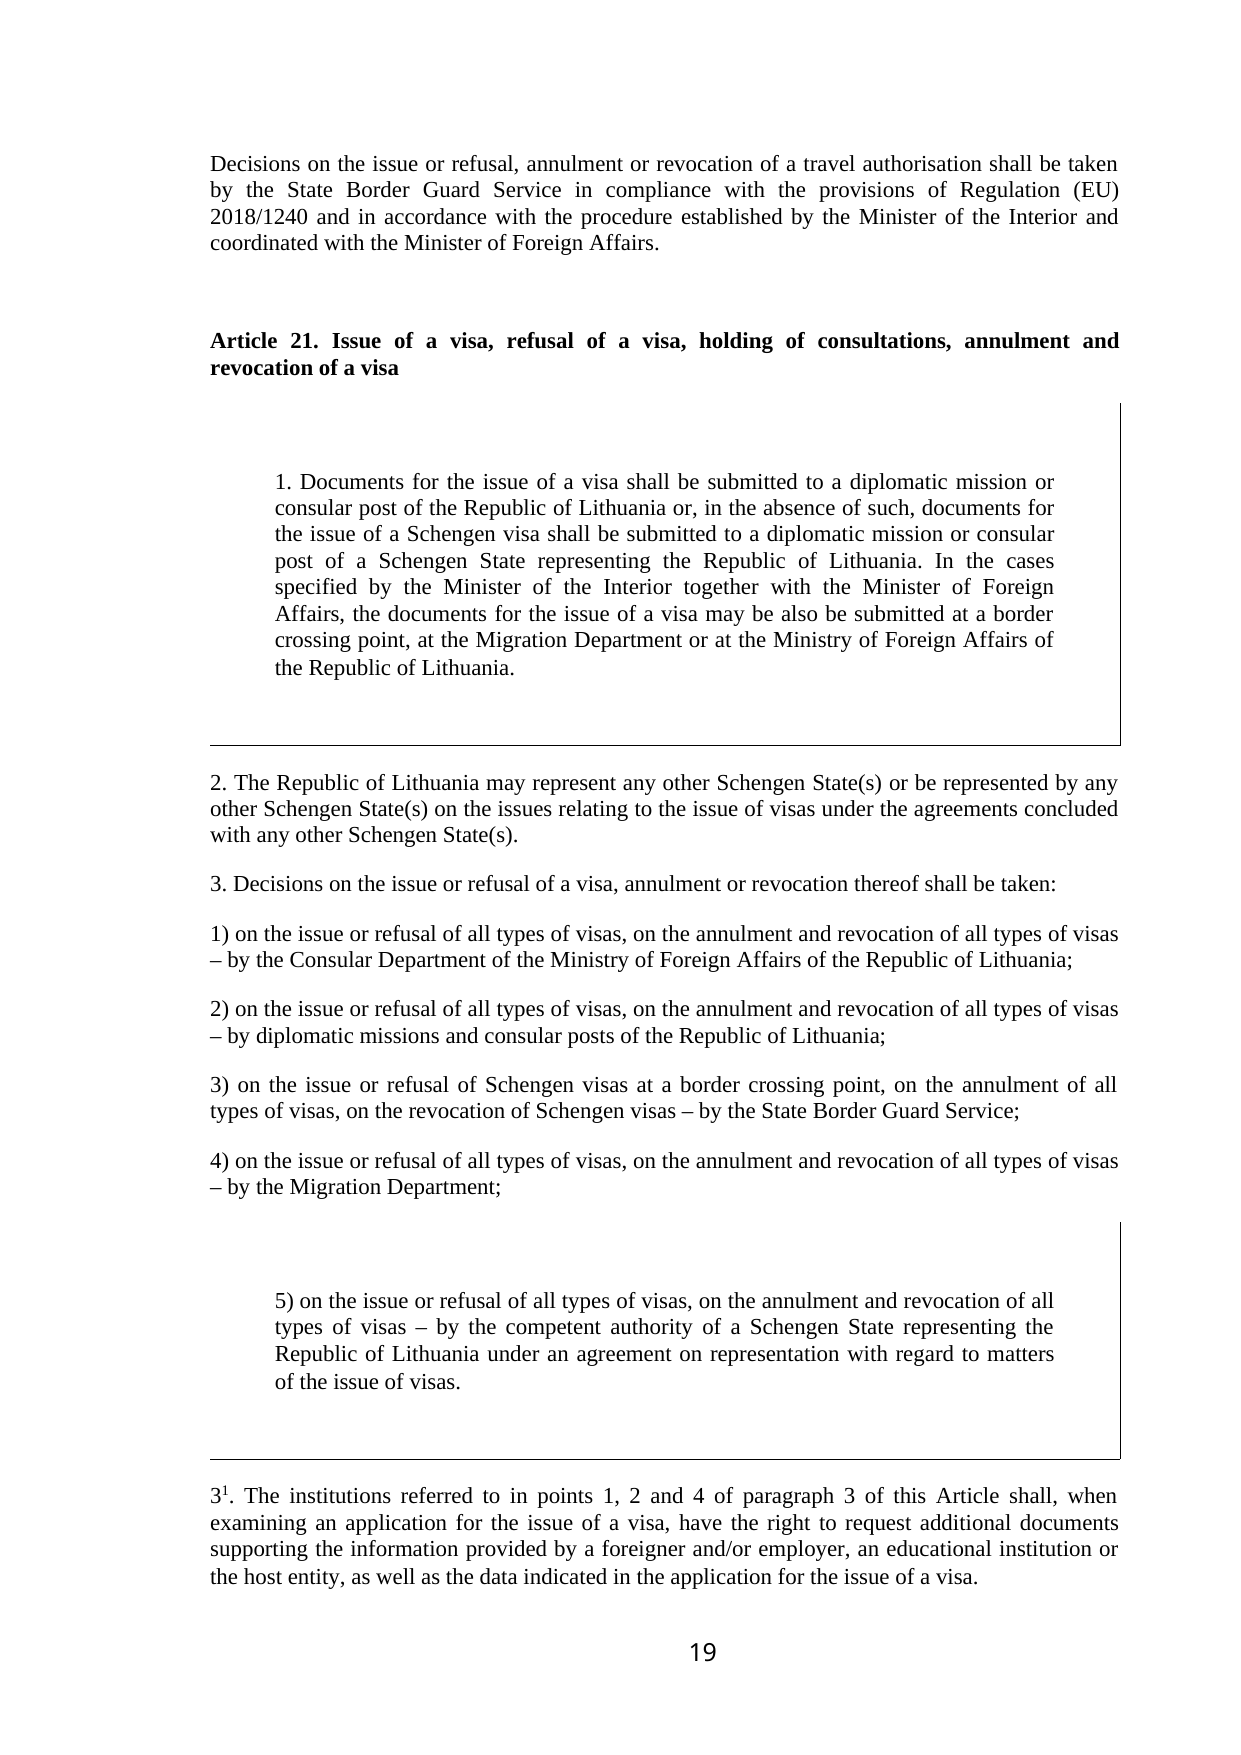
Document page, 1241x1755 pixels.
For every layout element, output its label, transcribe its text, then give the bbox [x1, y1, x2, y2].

text 1. Documents for the issue of a visa shall be submitted to a diplomatic mission or consular post of the Republic of Lithuania or, in the absence of such, documents for the issue of a Schengen visa shall be submitted to a diplomatic mission or consular post of a Schengen State representing the Republic of Lithuania. In the cases specified by the Minister of the Interior together with the Minister of Foreign Affairs, the documents for the issue of a visa may be also be submitted at a border crossing point, at the Migration Department or at the Ministry of Foreign Affairs of the Republic of Lithuania. [210, 403, 1120, 745]
text 4) on the issue or refusal of all types of visas, on the annulment and revocation of all types of visas – by the Migration Department; [210, 1147, 1120, 1199]
text 3. Decisions on the issue or refusal of a visa, annulment or revocation thereof shall be taken: [210, 871, 1120, 897]
text Article 21. Issue of a visa, refusal of a visa, holding of consultations, annulment and revocation of a visa [210, 328, 1120, 380]
text 2) on the issue or refusal of all types of visas, on the annulment and revocation of all types of visas – by diplomatic missions and consular posts of the Republic of Lithuania; [210, 995, 1120, 1048]
text 2. The Republic of Lithuania may represent any other Schengen State(s) or be represented by any other Schengen State(s) on the issues relating to the issue of visas under the agreements concluded with any other Schengen State(s). [210, 768, 1120, 848]
text 1) on the issue or refusal of all types of visas, on the annulment and revocation of all types of visas – by the Consular Department of the Ministry of Foreign Affairs of the Republic of Lithuania; [210, 920, 1120, 972]
text 31. The institutions referred to in points 1, 2 and 4 of paragraph 3 of this Article shall, when examining an application for the issue of a visa, have the right to request additional documents supporting the information provided by a foreigner and/or employer, an educational institution or the host entity, as well as the data indicated in the application for the issue of a visa. [210, 1482, 1120, 1590]
text Decisions on the issue or refusal, annulment or revocation of a travel authorisation shall be taken by the State Border Guard Service in compliance with the provisions of Regulation (EU) 2018/1240 and in accordance with the procedure established by the Minister of the Interior and coordinated with the Minister of Foreign Affairs. [210, 150, 1120, 255]
text 5) on the issue or refusal of all types of visas, on the annulment and revocation of all types of visas – by the competent authority of a Schengen State representing the Republic of Lithuania under an agreement on representation with regard to matters of the issue of visas. [210, 1222, 1120, 1459]
text 3) on the issue or refusal of Schengen visas at a border crossing point, on the annulment of all types of visas, on the revocation of Schengen visas – by the State Border Guard Service; [210, 1071, 1120, 1124]
